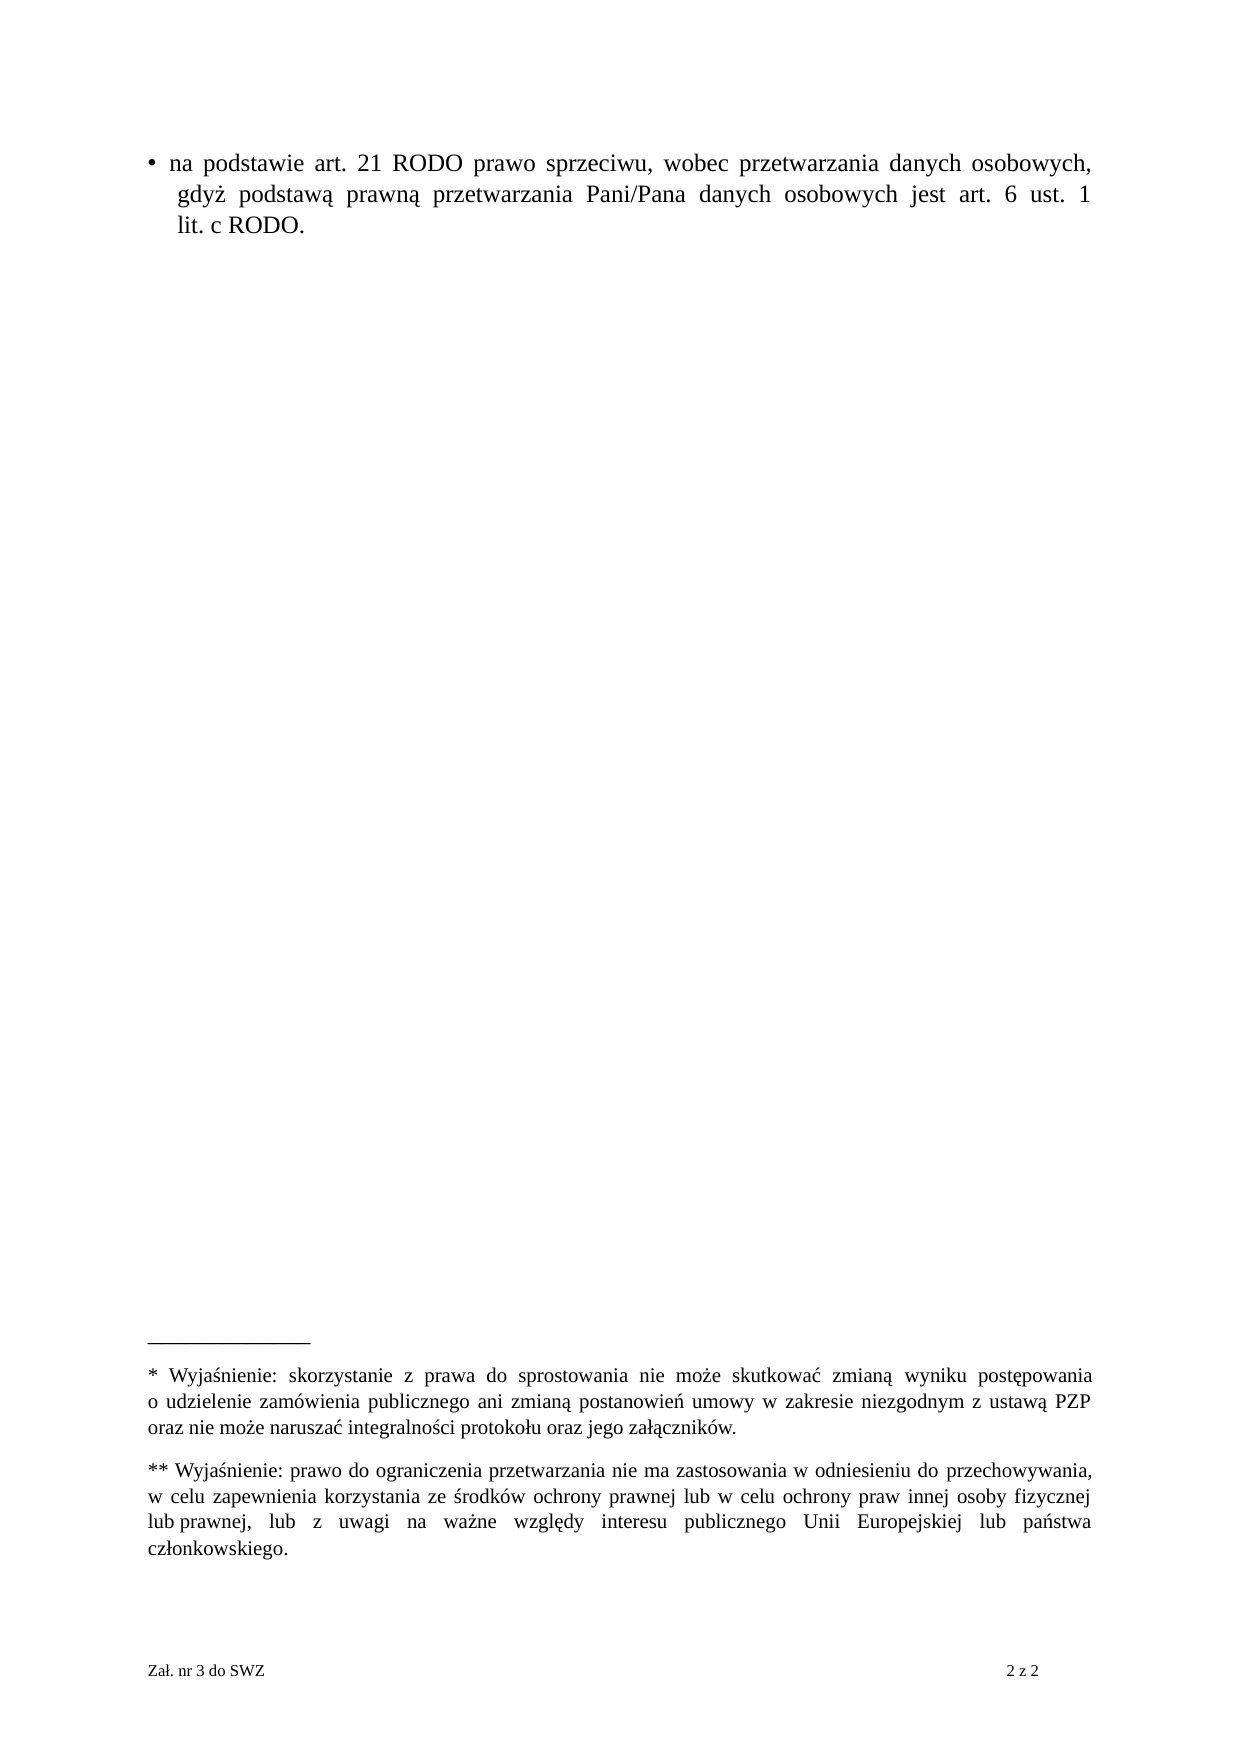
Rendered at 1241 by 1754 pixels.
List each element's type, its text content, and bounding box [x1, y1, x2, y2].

text _____________ [148, 1318, 1093, 1346]
list na podstawie art. 21 RODO prawo sprzeciwu, wobec przetwarzania danych osobowych, gdyż podstawą prawną przetwarzania Pani/Pana danych osobowych jest art. 6 ust. 1 lit. c RODO. [148, 148, 1093, 238]
text ** Wyjaśnienie: prawo do ograniczenia przetwarzania nie ma zastosowania w odniesieniu do przechowywania, w celu zapewnienia korzystania ze środków ochrony prawnej lub w celu ochrony praw innej osoby fizycznej lub prawnej, lub z uwagi na ważne względy interesu publicznego Unii Europejskiej lub państwa członkowskiego. [148, 1458, 1093, 1559]
text * Wyjaśnienie: skorzystanie z prawa do sprostowania nie może skutkować zmianą wyniku postępowania o udzielenie zamówienia publicznego ani zmianą postanowień umowy w zakresie niezgodnym z ustawą PZP oraz nie może naruszać integralności protokołu oraz jego załączników. [148, 1363, 1093, 1439]
